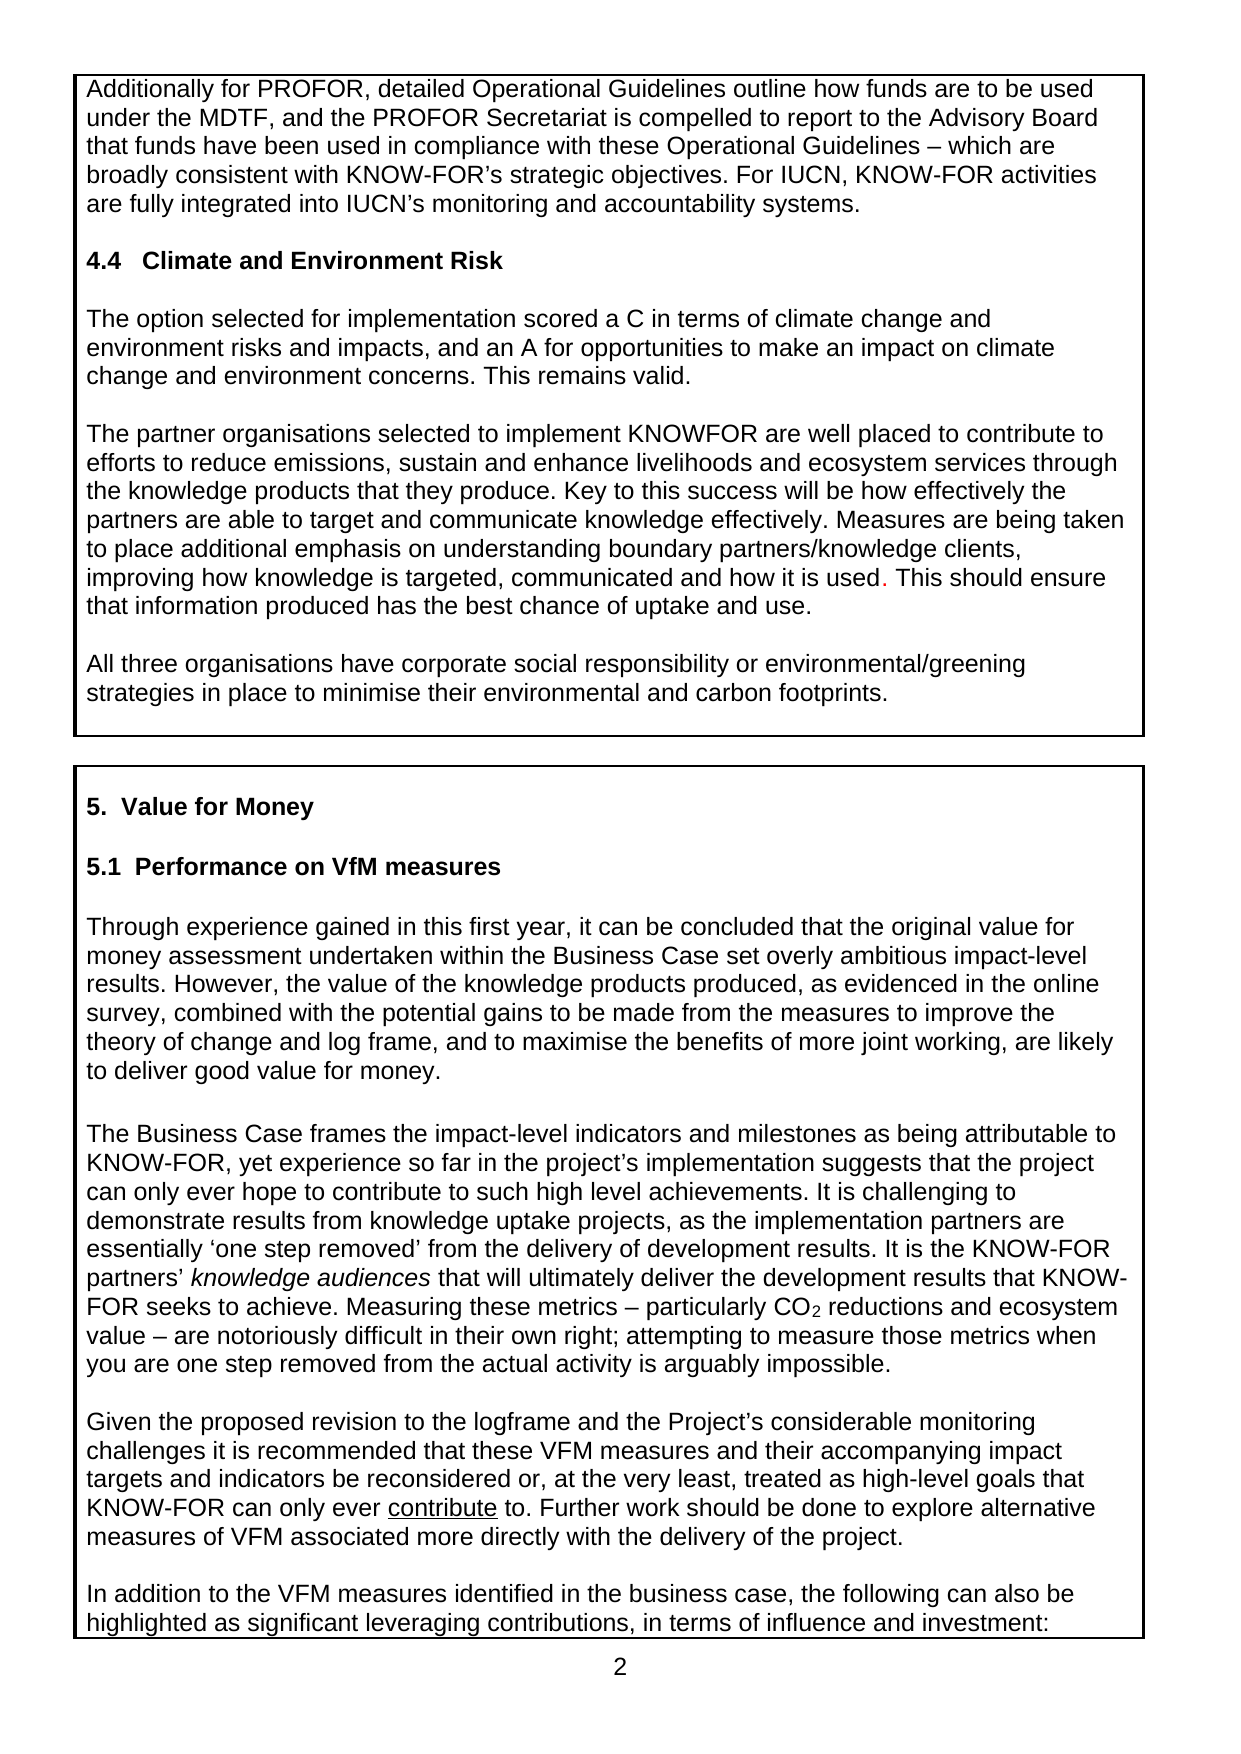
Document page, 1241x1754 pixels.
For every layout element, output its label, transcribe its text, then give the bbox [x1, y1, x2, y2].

table_header 5. Value for Money [77, 767, 1142, 827]
table_cell Additionally for PROFOR, detailed Operational Guidelines outline how funds are to be used under the MDTF, and the PROFOR Secretariat is compelled to report to the Advisory Board that funds have been used in compliance with these Operational Guidelines – which are broadly consistent with KNOW-FOR’s strategic objectives. For IUCN, KNOW-FOR activities are fully integrated into IUCN’s monitoring and accountability systems. 4.4 Climate and Environment Risk The option selected for implementation scored a C in terms of climate change and environment risks and impacts, and an A for opportunities to make an impact on climate change and environment concerns. This remains valid. The partner organisations selected to implement KNOWFOR are well placed to contribute to efforts to reduce emissions, sustain and enhance livelihoods and ecosystem services through the knowledge products that they produce. Key to this success will be how effectively the partners are able to target and communicate knowledge effectively. Measures are being taken to place additional emphasis on understanding boundary partners/knowledge clients, improving how knowledge is targeted, communicated and how it is used. This should ensure that information produced has the best chance of uptake and use. All three organisations have corporate social responsibility or environmental/greening strategies in place to minimise their environmental and carbon footprints. [77, 76, 1142, 735]
table_cell 5.1 Performance on VfM measures Through experience gained in this first year, it can be concluded that the original value for money assessment undertaken within the Business Case set overly ambitious impact-level results. However, the value of the knowledge products produced, as evidenced in the online survey, combined with the potential gains to be made from the measures to improve the theory of change and log frame, and to maximise the benefits of more joint working, are likely to deliver good value for money. The Business Case frames the impact-level indicators and milestones as being attributable to KNOW-FOR, yet experience so far in the project’s implementation suggests that the project can only ever hope to contribute to such high level achievements. It is challenging to demonstrate results from knowledge uptake projects, as the implementation partners are essentially ‘one step removed’ from the delivery of development results. It is the KNOW-FOR partners’ knowledge audiences that will ultimately deliver the development results that KNOW-FOR seeks to achieve. Measuring these metrics – particularly CO2 reductions and ecosystem value – are notoriously difficult in their own right; attempting to measure those metrics when you are one step removed from the actual activity is arguably impossible. Given the proposed revision to the logframe and the Project’s considerable monitoring challenges it is recommended that these VFM measures and their accompanying impact targets and indicators be reconsidered or, at the very least, treated as high-level goals that KNOW-FOR can only ever contribute to. Further work should be done to explore alternative measures of VFM associated more directly with the delivery of the project. In addition to the VFM measures identified in the business case, the following can also be highlighted as significant leveraging contributions, in terms of influence and investment: The DFID KNOW-FOR program provided the impetus to develop the CGIAR Consortium Research Programme (CRP) Forests, Trees and Agroforestry (FTA) theory of change using visual outcome mapping tools. This includes three CGIAR member organisations. Understanding how to articulate CIFOR’s contribution to the KNOW-FOR program has influenced CIFOR’s approach to the development of the FTA’s Phase 2 (2015-18) proposal development process. IUCN successfully supported the Government of Ghana in the preparation of the Forest Investment Plan, successfully leveraging about USD10 million for investment in landscape restoration under the Plan. Work carried out with KNOW-FOR funds in Rwanda is leveraging a USD53 million Global Environment Facility programme. IUCN have also been able to make use of the KNOW-FOR support to achieve political influence/leverage. This includes for example, the pledges to the Bonn Challenge announced in December 2012 by ministers from Costa Rica and El Salvador. PROFOR has very successfully used the platform provided by the World Bank to further its work on sustainable landscapes. The World Bank is currently preparing an “Action Plan for Forests and Trees in Sustainable Landscapes” which builds on and draws from the conceptual and analytic work supported by PROFOR. The Bank has also been a significant proponent of the Global Landscapes Forum (to be convened in Warsaw in November on the sidelines of the UNFCCC COP), which derives much of its analytical underpinnings from PROFOR’s work on climate-smart agriculture and the potential for restoring rural landscapes through tree-based systems. 5.2 Commercial Improvement and Value for Money CIFOR is working hard to reduce overhead costs as outlined in the cost drivers section. Partners are also working to identify unit costs for the technologies or approaches that are being developed for dissemination. IUCN, PROFOR and CIFOR have different organizational objectives and mandates. As organisations focussing on research and/or analysis, for CIFOR and PROFOR in particular, a large part of their absolute costs are staff related. These will remain significant since they require the continued input of highly qualified and experienced professionals. On-going monitoring will help ensure that there is a sustained effort to achieve further commercial improvement. A specific vfm indicator is proposed within the new logframe to ensure that partners track such improvements. By improving the collaborative nature of work under KNOW-FOR, it is expected that the project will be able to deliver further benefits in terms of value for money, notably through better coordinated research production, dissemination and uptake. This will also include sharing technologies for dissemination and coordinated working with shared audiences for example. As mentioned above, this will lead to the three organisations becoming more than the sum of their parts in terms of impact, notably through economies of scale, improved synergies, and by bringing together their currently disaggregated target groups. This will be achieved through the development of a common M&E system under the newly agreed logframe and verified through the evaluation of collaborative working scheduled for next year. 5.3 Role of project partners Partners have shown a strong commitment to improving collaborative working in the programme, notably during recent discussions held in July 2013. KNOW-FOR is a recent project that the three organisations have made an effort to integrate into their systems and ways of working over the last year (since mid-2012 launch). It is expected that opportunities will emerge to exploit the economies of scale and greater impact that can be achieved by working together. An M&E input is planned to work with KNOW-FOR partners to harmonise and improve the ways in which they track the dissemination, uptake and impact of their research and knowledge activities. Once data has been collected for a period of time, the insights will facilitate improved allocation of resources. This will further increase the research dissemination and uptake that provides the tangible forest and environment impacts that KNOW-FOR was created to achieve. As these coordinated efforts start yielding results, we expect value for money indicators to improve. Some possible indicators would include the cost per publication or study produced, cost per newsletter subscriber, annual funding secured per employee, number of citations per year, survey results improving relative to spending, etc. DFID should agree a number of these with partners to monitor over the coming year. The most relevant indicators of value for money will vary for each organisation, but together they should be able to construct a narrative illustrating how KNOW-FOR coordination is leading to continued improvement. The M&E support recommended under this AR will make recommendations to the project partners, which will facilitate the implementation of better practices and vfm. 5.4 Does the project still represent Value for Money : Y Although it is difficult for the programme to perform well against the very ambitious and perhaps inappropriate value for money measures set out in the business case, this is balanced by KNOWFOR already demonstrating; a) that knowledge audiences value the products so far produced; b) how it can leverage influence and investment (above), and c) the new focus on collaborative work (including a specific indicator on VFM within the proposed new log frame) bodes well for enhanced value for money going forward into year 2. 5.5 If not, what action will you take? N/A [77, 827, 1142, 1637]
